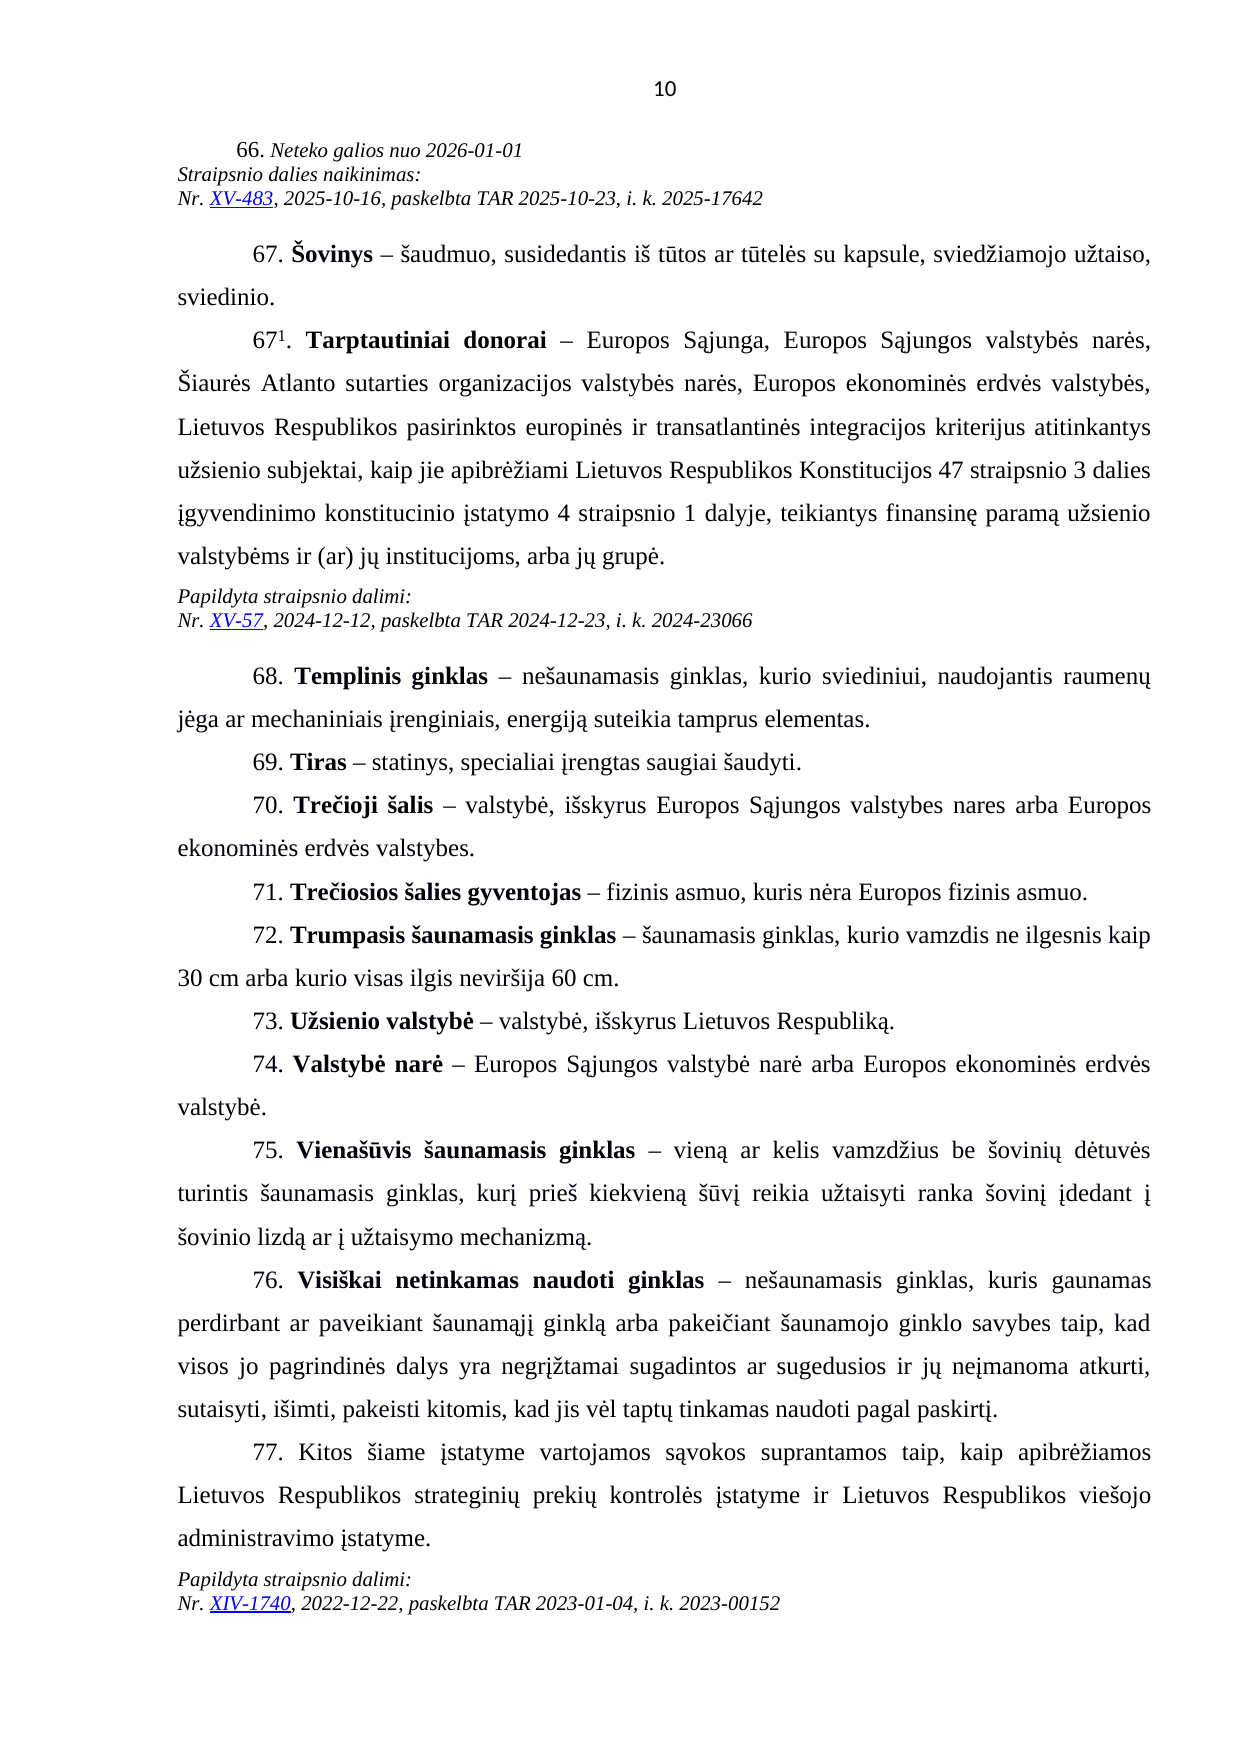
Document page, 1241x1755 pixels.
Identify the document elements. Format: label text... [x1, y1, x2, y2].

text 73. Užsienio valstybė – valstybė, išskyrus Lietuvos Respubliką. [177, 1006, 1152, 1035]
text 671. Tarptautiniai donorai – Europos Sąjunga, Europos Sąjungos valstybės narės, Šiaurės Atlanto sutarties organizacijos valstybės narės, Europos ekonominės erdvės valstybės, Lietuvos Respublikos pasirinktos europinės ir transatlantinės integracijos kriterijus atitinkantys užsienio subjektai, kaip jie apibrėžiami Lietuvos Respublikos Konstitucijos 47 straipsnio 3 dalies įgyvendinimo konstitucinio įstatymo 4 straipsnio 1 dalyje, teikiantys finansinę paramą užsienio valstybėms ir (ar) jų institucijoms, arba jų grupė. [177, 325, 1152, 570]
text Nr. XV-483, 2025-10-16, paskelbta TAR 2025-10-23, i. k. 2025-17642 [177, 186, 1152, 210]
text 66. Neteko galios nuo 2026-01-01 [177, 136, 1152, 162]
text 67. Šovinys – šaudmuo, susidedantis iš tūtos ar tūtelės su kapsule, sviedžiamojo užtaiso, sviedinio. [177, 239, 1152, 311]
text 69. Tiras – statinys, specialiai įrengtas saugiai šaudyti. [177, 747, 1152, 776]
text 76. Visiškai netinkamas naudoti ginklas – nešaunamasis ginklas, kuris gaunamas perdirbant ar paveikiant šaunamąjį ginklą arba pakeičiant šaunamojo ginklo savybes taip, kad visos jo pagrindinės dalys yra negrįžtamai sugadintos ar sugedusios ir jų neįmanoma atkurti, sutaisyti, išimti, pakeisti kitomis, kad jis vėl taptų tinkamas naudoti pagal paskirtį. [177, 1265, 1152, 1423]
text 74. Valstybė narė – Europos Sąjungos valstybė narė arba Europos ekonominės erdvės valstybė. [177, 1049, 1152, 1121]
text Straipsnio dalies naikinimas: [177, 162, 1152, 186]
text Papildyta straipsnio dalimi: [177, 1567, 1152, 1591]
text 71. Trečiosios šalies gyventojas – fizinis asmuo, kuris nėra Europos fizinis asmuo. [177, 877, 1152, 905]
text 72. Trumpasis šaunamasis ginklas – šaunamasis ginklas, kurio vamzdis ne ilgesnis kaip 30 cm arba kurio visas ilgis neviršija 60 cm. [177, 920, 1152, 992]
text 70. Trečioji šalis – valstybė, išskyrus Europos Sąjungos valstybes nares arba Europos ekonominės erdvės valstybes. [177, 790, 1152, 862]
text Nr. XV-57, 2024-12-12, paskelbta TAR 2024-12-23, i. k. 2024-23066 [177, 608, 1152, 632]
text 68. Templinis ginklas – nešaunamasis ginklas, kurio sviediniui, naudojantis raumenų jėga ar mechaniniais įrenginiais, energiją suteikia tamprus elementas. [177, 661, 1152, 733]
text 75. Vienašūvis šaunamasis ginklas – vieną ar kelis vamzdžius be šovinių dėtuvės turintis šaunamasis ginklas, kurį prieš kiekvieną šūvį reikia užtaisyti ranka šovinį įdedant į šovinio lizdą ar į užtaisymo mechanizmą. [177, 1135, 1152, 1250]
text 77. Kitos šiame įstatyme vartojamos sąvokos suprantamos taip, kaip apibrėžiamos Lietuvos Respublikos strateginių prekių kontrolės įstatyme ir Lietuvos Respublikos viešojo administravimo įstatyme. [177, 1437, 1152, 1552]
text Nr. XIV-1740, 2022-12-22, paskelbta TAR 2023-01-04, i. k. 2023-00152 [177, 1591, 1152, 1615]
text Papildyta straipsnio dalimi: [177, 584, 1152, 608]
